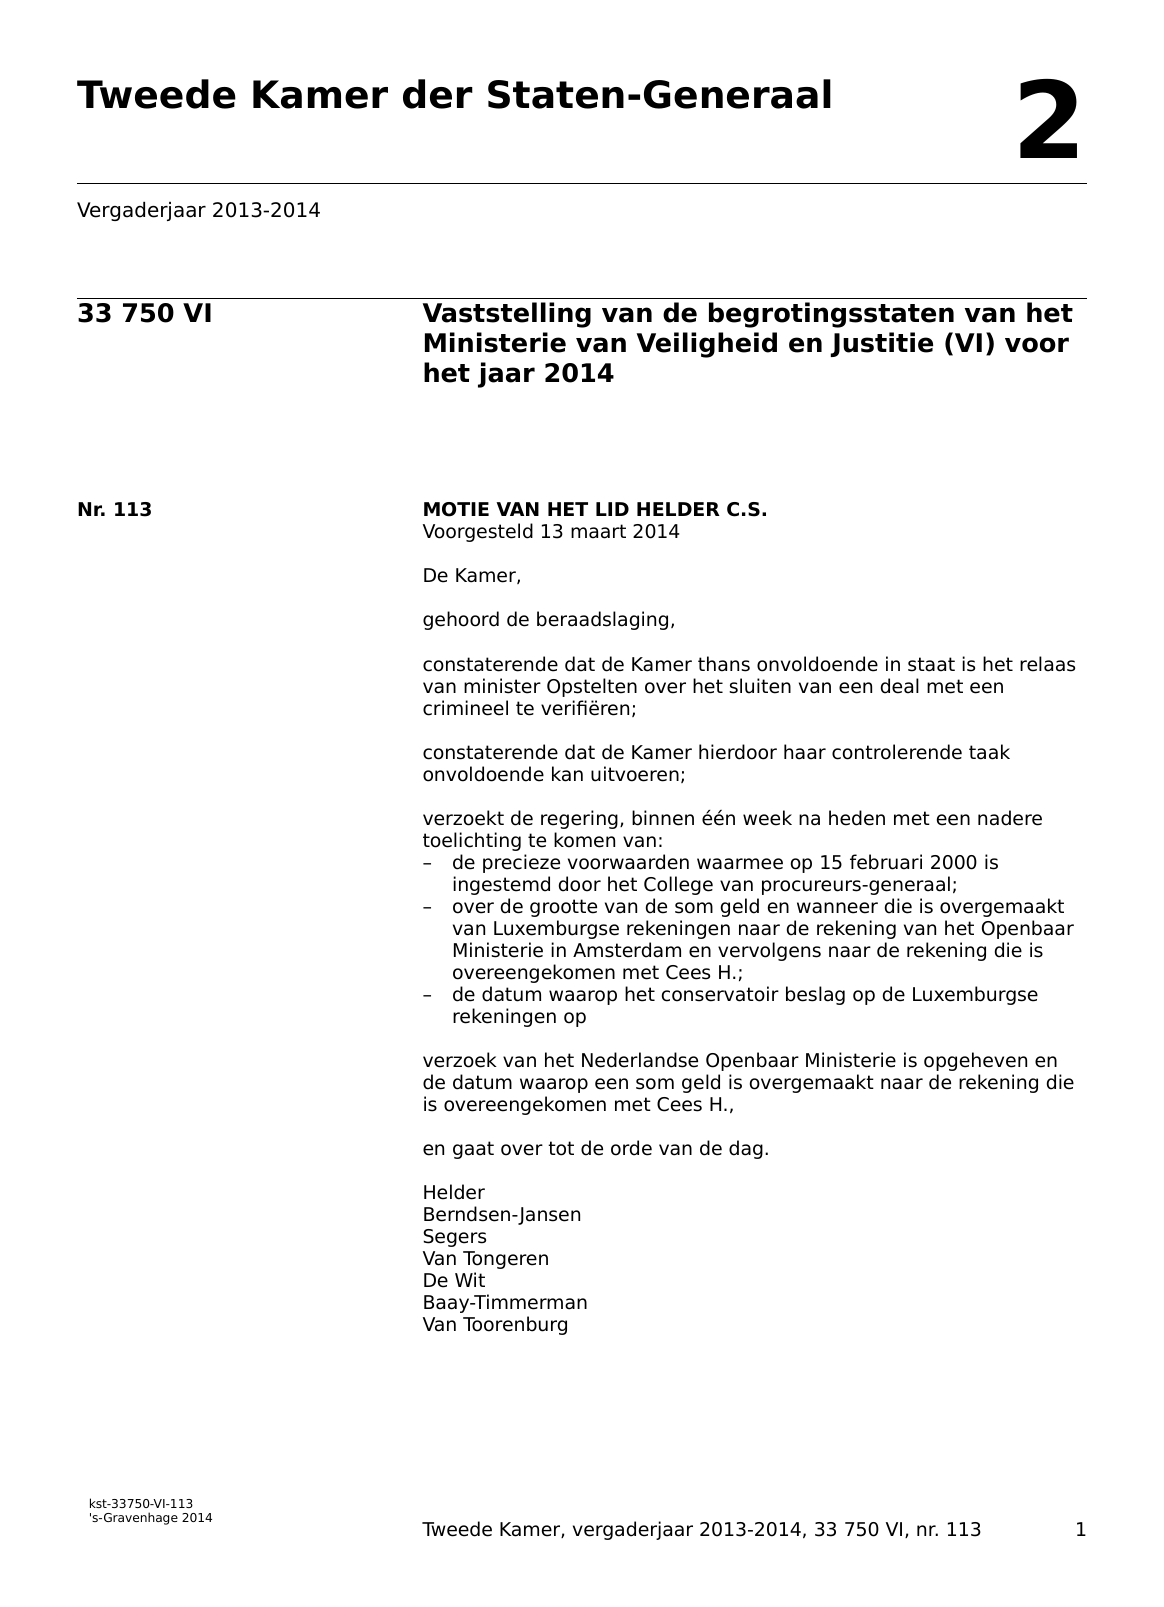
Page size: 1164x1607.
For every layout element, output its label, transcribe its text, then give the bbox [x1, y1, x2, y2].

text Helder [422, 1182, 1087, 1204]
text constaterende dat de Kamer hierdoor haar controlerende taak onvoldoende kan uitvoeren; [422, 742, 1087, 786]
text verzoek van het Nederlandse Openbaar Ministerie is opgeheven en de datum waarop een som geld is overgemaakt naar de rekening die is overeengekomen met Cees H., [422, 1050, 1087, 1116]
text – over de grootte van de som geld en wanneer die is overgemaakt van Luxemburgse rekeningen naar de rekening van het Openbaar Ministerie in Amsterdam en vervolgens naar de rekening die is overeengekomen met Cees H.; [422, 896, 1087, 984]
text Van Tongeren [422, 1248, 1087, 1270]
subtitle 33 750 VI Vaststelling van de begrotingsstaten van het Ministerie van Veiligheid en Justitie (VI) voor het jaar 2014 [77, 299, 1087, 388]
text De Kamer, [422, 565, 1087, 587]
text Berndsen-Jansen [422, 1204, 1087, 1226]
text De Wit [422, 1270, 1087, 1292]
text – de precieze voorwaarden waarmee op 15 februari 2000 is ingestemd door het College van procureurs-generaal; [422, 852, 1087, 896]
subtitle Nr. 113 MOTIE VAN HET LID HELDER C.S. [77, 499, 1087, 521]
text 's-Gravenhage 2014 [88, 1511, 323, 1525]
text Segers [422, 1226, 1087, 1248]
text – de datum waarop het conservatoir beslag op de Luxemburgse rekeningen op [422, 984, 1087, 1028]
text Van Toorenburg [422, 1314, 1087, 1336]
table_header 2 [886, 59, 1087, 183]
text Baay-Timmerman [422, 1292, 1087, 1314]
text Voorgesteld 13 maart 2014 [422, 521, 1087, 543]
text en gaat over tot de orde van de dag. [422, 1138, 1087, 1160]
text verzoekt de regering, binnen één week na heden met een nadere toelichting te komen van: [422, 808, 1087, 852]
table_header Tweede Kamer der Staten-Generaal [77, 59, 886, 183]
text constaterende dat de Kamer thans onvoldoende in staat is het relaas van minister Opstelten over het sluiten van een deal met een crimineel te verifiëren; [422, 653, 1087, 719]
text kst-33750-VI-113 [88, 1497, 323, 1511]
table_cell Vergaderjaar 2013-2014 [77, 184, 1087, 298]
text gehoord de beraadslaging, [422, 609, 1087, 631]
